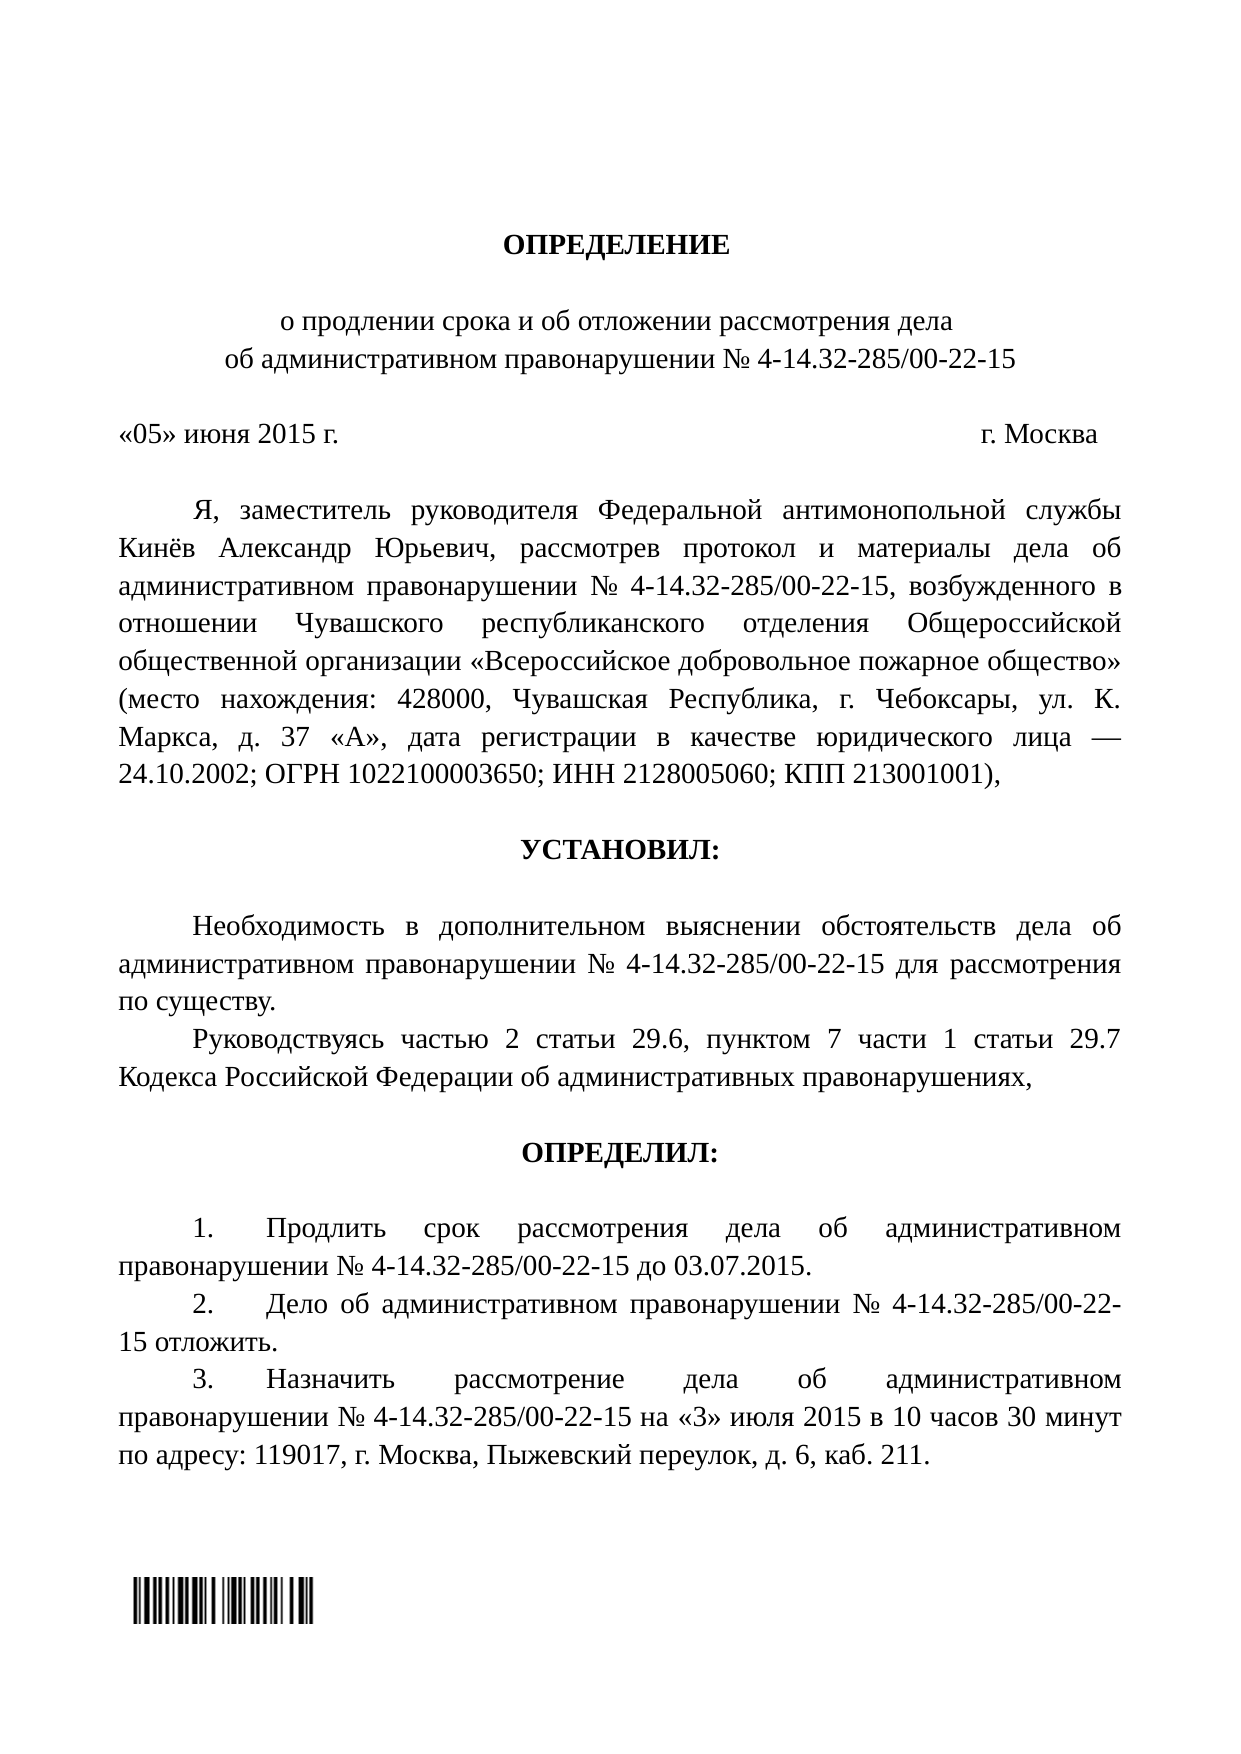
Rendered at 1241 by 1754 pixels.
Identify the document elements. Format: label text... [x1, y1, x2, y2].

text ОПРЕДЕЛЕНИЕ [118, 223, 1122, 261]
text о продлении срока и об отложении рассмотрения дела [118, 299, 1122, 336]
list Продлить срок рассмотрения дела об административном правонарушении № 4-14.32-285/00-22-15 до 03.07.2015. [118, 1206, 1122, 1282]
list Дело об административном правонарушении № 4-14.32-285/00-22-15 отложить. [118, 1282, 1122, 1357]
text Необходимость в дополнительном выяснении обстоятельств дела об административном правонарушении № 4-14.32-285/00-22-15 для рассмотрения по существу. [118, 904, 1122, 1017]
text «05» июня 2015 г. г. Москва [118, 412, 1122, 450]
text УСТАНОВИЛ: [118, 828, 1122, 866]
text об административном правонарушении № 4-14.32-285/00-22-15 [118, 336, 1122, 374]
list Назначить рассмотрение дела об административном правонарушении № 4-14.32-285/00-22-15 на «3» июля 2015 в 10 часов 30 минут по адресу: 119017, г. Москва, Пыжевский переулок, д. 6, каб. 211. [118, 1357, 1122, 1471]
text Руководствуясь частью 2 статьи 29.6, пунктом 7 части 1 статьи 29.7 Кодекса Российской Федерации об административных правонарушениях, [118, 1017, 1122, 1093]
text Я, заместитель руководителя Федеральной антимонопольной службы Кинёв Александр Юрьевич, рассмотрев протокол и материалы дела об административном правонарушении № 4-14.32-285/00-22-15, возбужденного в отношении Чувашского республиканского отделения Общероссийской общественной организации «Всероссийское добровольное пожарное общество» (место нахождения: 428000, Чувашская Республика, г. Чебоксары, ул. К. Маркса, д. 37 «А», дата регистрации в качестве юридического лица — 24.10.2002; ОГРН 1022100003650; ИНН 2128005060; КПП 213001001), [118, 488, 1122, 790]
picture [118, 1577, 331, 1624]
text ОПРЕДЕЛИЛ: [118, 1131, 1122, 1168]
